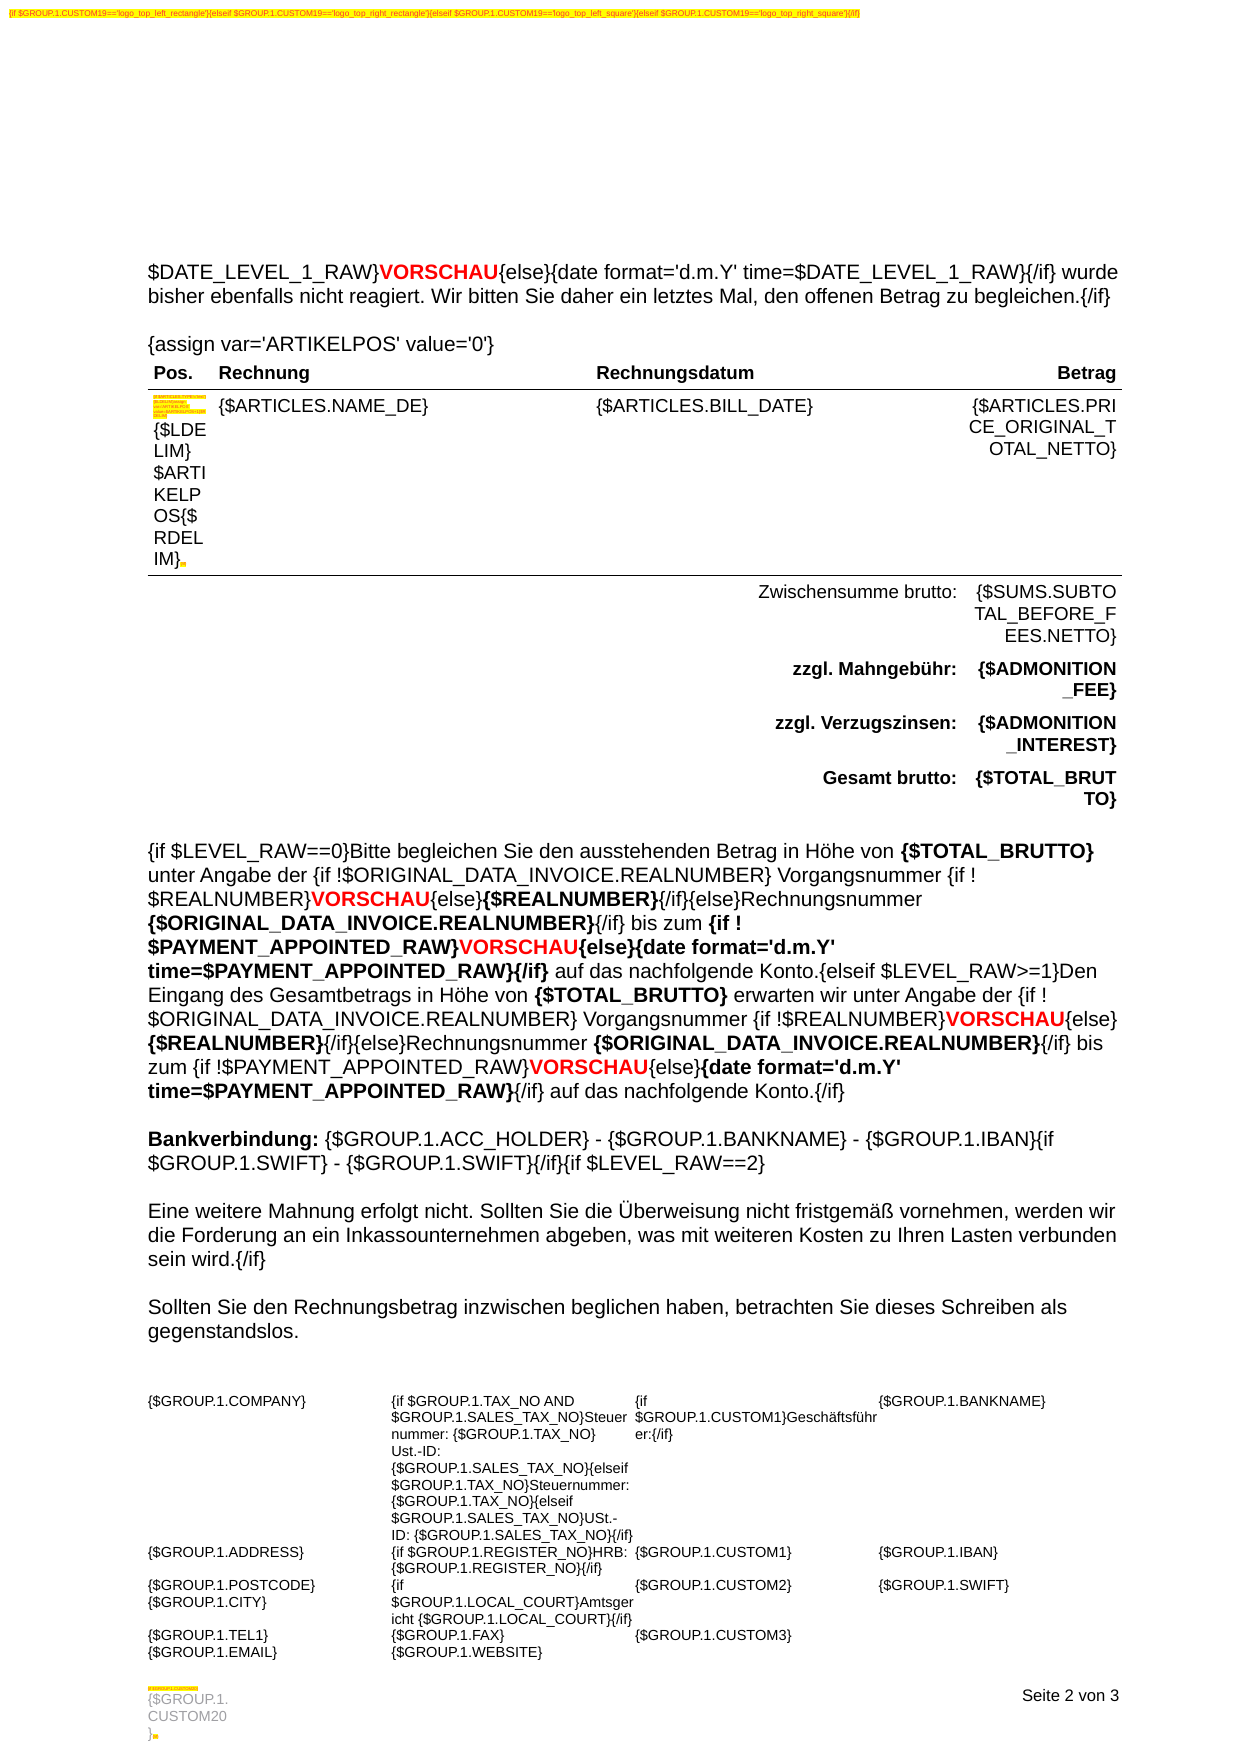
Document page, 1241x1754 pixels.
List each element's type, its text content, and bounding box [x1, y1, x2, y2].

text Bankverbindung: {$GROUP.1.ACC_HOLDER} - {$GROUP.1.BANKNAME} - {$GROUP.1.IBAN}{if $GROUP.1.SWIFT} - {$GROUP.1.SWIFT}{/if}{if $LEVEL_RAW==2} [148, 1127, 1122, 1175]
table_cell [590, 706, 691, 761]
table_cell [590, 652, 691, 706]
table_header Pos. [148, 356, 213, 389]
table_cell [148, 761, 213, 815]
table_cell {if $ARTICLES.TYPE!='text'}{$LDELIM}assign var='ARTIKELPOS' value=$ARTIKELPOS+1{$RDELIM}{$LDELIM}$ARTIKELPOS{$RDELIM}{/if} [148, 390, 213, 575]
table_cell {$ARTICLES.NAME_DE} [213, 390, 590, 575]
table_cell {$ADMONITION_FEE} [963, 652, 1122, 706]
table_header Rechnung [213, 356, 590, 389]
table_cell {$TOTAL_BRUTTO} [963, 761, 1122, 815]
picture [147, 59, 498, 209]
table_cell [213, 652, 590, 706]
table_cell {$ADMONITION_INTEREST} [963, 706, 1122, 761]
text {assign var='ARTIKELPOS' value='0'} [148, 332, 1122, 356]
table_cell [590, 576, 691, 652]
table_cell [213, 706, 590, 761]
table_cell [148, 652, 213, 706]
picture [771, 59, 1122, 209]
table_cell Zwischensumme brutto: [691, 576, 963, 652]
table_cell [148, 576, 213, 652]
table_cell zzgl. Mahngebühr: [691, 652, 963, 706]
table_cell [213, 761, 590, 815]
table_cell Gesamt brutto: [691, 761, 963, 815]
table_cell {$ARTICLES.PRICE_ORIGINAL_TOTAL_NETTO} [963, 390, 1122, 575]
table_cell zzgl. Verzugszinsen: [691, 706, 963, 761]
picture [231, 1674, 283, 1712]
table_header Rechnungsdatum [590, 356, 963, 389]
table_header Betrag [963, 356, 1122, 389]
table_cell [148, 706, 213, 761]
table_cell [590, 761, 691, 815]
table_cell {$ARTICLES.BILL_DATE} [590, 390, 963, 575]
text {if $LEVEL_RAW==0}Bitte begleichen Sie den ausstehenden Betrag in Höhe von {$TOTAL_BRUTTO} unter Angabe der {if !$ORIGINAL_DATA_INVOICE.REALNUMBER} Vorgangsnummer {if !$REALNUMBER}VORSCHAU{else}{$REALNUMBER}{/if}{else}Rechnungsnummer {$ORIGINAL_DATA_INVOICE.REALNUMBER}{/if} bis zum {if !$PAYMENT_APPOINTED_RAW}VORSCHAU{else}{date format='d.m.Y' time=$PAYMENT_APPOINTED_RAW}{/if} auf das nachfolgende Konto.{elseif $LEVEL_RAW>=1}Den Eingang des Gesamtbetrags in Höhe von {$TOTAL_BRUTTO} erwarten wir unter Angabe der {if !$ORIGINAL_DATA_INVOICE.REALNUMBER} Vorgangsnummer {if !$REALNUMBER}VORSCHAU{else}{$REALNUMBER}{/if}{else}Rechnungsnummer {$ORIGINAL_DATA_INVOICE.REALNUMBER}{/if} bis zum {if !$PAYMENT_APPOINTED_RAW}VORSCHAU{else}{date format='d.m.Y' time=$PAYMENT_APPOINTED_RAW}{/if} auf das nachfolgende Konto.{/if} [148, 839, 1122, 1103]
text Sollten Sie den Rechnungsbetrag inzwischen beglichen haben, betrachten Sie dieses Schreiben als gegenstandslos. [148, 1294, 1122, 1342]
text $DATE_LEVEL_1_RAW}VORSCHAU{else}{date format='d.m.Y' time=$DATE_LEVEL_1_RAW}{/if} wurde bisher ebenfalls nicht reagiert. Wir bitten Sie daher ein letztes Mal, den offenen Betrag zu begleichen.{/if} [148, 260, 1122, 308]
table_cell {$SUMS.SUBTOTAL_BEFORE_FEES.NETTO} [963, 576, 1122, 652]
table_cell [213, 576, 590, 652]
text Eine weitere Mahnung erfolgt nicht. Sollten Sie die Überweisung nicht fristgemäß vornehmen, werden wir die Forderung an ein Inkassounternehmen abgeben, was mit weiteren Kosten zu Ihren Lasten verbunden sein wird.{/if} [148, 1199, 1122, 1271]
